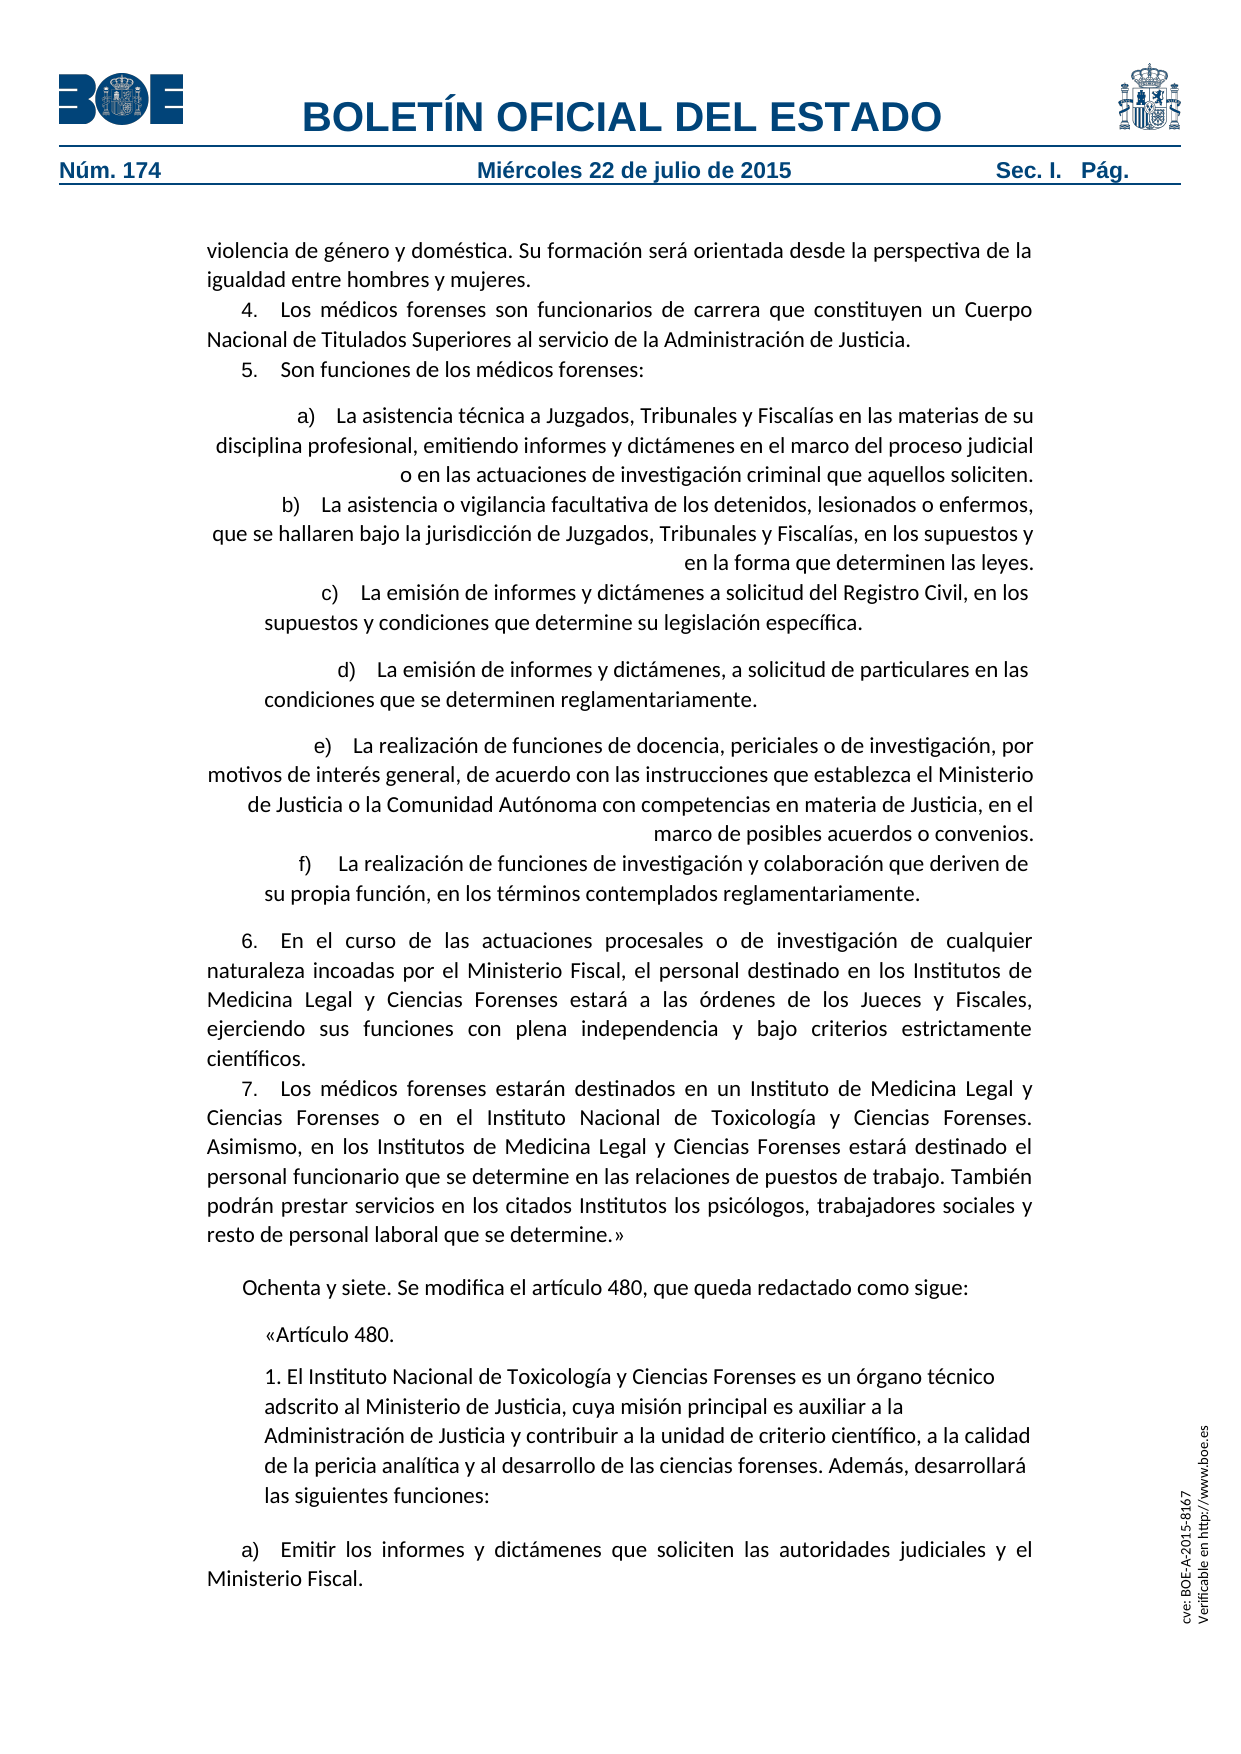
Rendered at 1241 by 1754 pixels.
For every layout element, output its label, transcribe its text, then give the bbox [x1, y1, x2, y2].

list Mediante real decreto, a propuesta del Ministro de Justicia y previo informe del Consejo General del Poder Judicial y de las Comunidades Autónomas que han recibido los traspasos de medios para el funcionamiento de la Administración de Justicia, se determinarán las normas generales de organización y funcionamiento de los Institutos de Medicina Legal y Ciencias Forenses y de actuación de los médicos forenses y del resto del personal funcionario o laboral adscrito a los mismos, pudiendo el Ministerio de Justicia o el órgano competente de la Comunidad Autónoma dictar, en el ámbito de sus respectivas competencias, las disposiciones pertinentes para su desarrollo y aplicación. En todo caso los Institutos de Medicina Legal y Ciencias Forenses contarán con unidades de valoración forense integral, de las que podrán formar parte los psicólogos y trabajadores sociales que se determinen para garantizar, entre otras funciones, la asistencia especializada a las víctimas de violencia de género y el diseño de protocolos de actuación global e integral en casos de violencia de género. Asimismo dentro de los Institutos podrán integrarse el resto de equipos psicosociales que prestan servicios a la Administración de Justicia, incluyendo los equipos técnicos de menores, cuyo personal tendrá formación especializada en familia, menores, personas con discapacidad y violencia de género y doméstica. Su formación será orientada desde la perspectiva de la igualdad entre hombres y mujeres. [207, 236, 1034, 294]
list La asistencia o vigilancia facultativa de los detenidos, lesionados o enfermos, que se hallaren bajo la jurisdicción de Juzgados, Tribunales y Fiscalías, en los supuestos y en la forma que determinen las leyes. [207, 490, 1034, 576]
list Los médicos forenses estarán destinados en un Instituto de Medicina Legal y Ciencias Forenses o en el Instituto Nacional de Toxicología y Ciencias Forenses. Asimismo, en los Institutos de Medicina Legal y Ciencias Forenses estará destinado el personal funcionario que se determine en las relaciones de puestos de trabajo. También podrán prestar servicios en los citados Institutos los psicólogos, trabajadores sociales y resto de personal laboral que se determine.» [207, 1074, 1034, 1249]
list La emisión de informes y dictámenes a solicitud del Registro Civil, en los [207, 578, 1034, 606]
list Son funciones de los médicos forenses: [207, 355, 1034, 383]
list La realización de funciones de investigación y colaboración que deriven de [207, 849, 1034, 877]
list Emitir los informes y dictámenes que soliciten las autoridades judiciales y el Ministerio Fiscal. [207, 1535, 1034, 1592]
text su propia función, en los términos contemplados reglamentariamente. [264, 879, 1034, 907]
text Ochenta y siete. Se modifica el artículo 480, que queda redactado como sigue: [242, 1273, 1034, 1301]
list La asistencia técnica a Juzgados, Tribunales y Fiscalías en las materias de su disciplina profesional, emitiendo informes y dictámenes en el marco del proceso judicial o en las actuaciones de investigación criminal que aquellos soliciten. [207, 401, 1034, 488]
list La realización de funciones de docencia, periciales o de investigación, por motivos de interés general, de acuerdo con las instrucciones que establezca el Ministerio de Justicia o la Comunidad Autónoma con competencias en materia de Justicia, en el marco de posibles acuerdos o convenios. [207, 731, 1034, 847]
text 1. El Instituto Nacional de Toxicología y Ciencias Forenses es un órgano técnico adscrito al Ministerio de Justicia, cuya misión principal es auxiliar a la Administración de Justicia y contribuir a la unidad de criterio científico, a la calidad de la pericia analítica y al desarrollo de las ciencias forenses. Además, desarrollará las siguientes funciones: [264, 1362, 1034, 1509]
list Los médicos forenses son funcionarios de carrera que constituyen un Cuerpo Nacional de Titulados Superiores al servicio de la Administración de Justicia. [207, 296, 1034, 353]
text condiciones que se determinen reglamentariamente. [264, 685, 1034, 713]
text «Artículo 480. [264, 1321, 1034, 1348]
text supuestos y condiciones que determine su legislación específica. [264, 608, 1034, 636]
list La emisión de informes y dictámenes, a solicitud de particulares en las [207, 655, 1034, 683]
list En el curso de las actuaciones procesales o de investigación de cualquier naturaleza incoadas por el Ministerio Fiscal, el personal destinado en los Institutos de Medicina Legal y Ciencias Forenses estará a las órdenes de los Jueces y Fiscales, ejerciendo sus funciones con plena independencia y bajo criterios estrictamente científicos. [207, 926, 1034, 1072]
